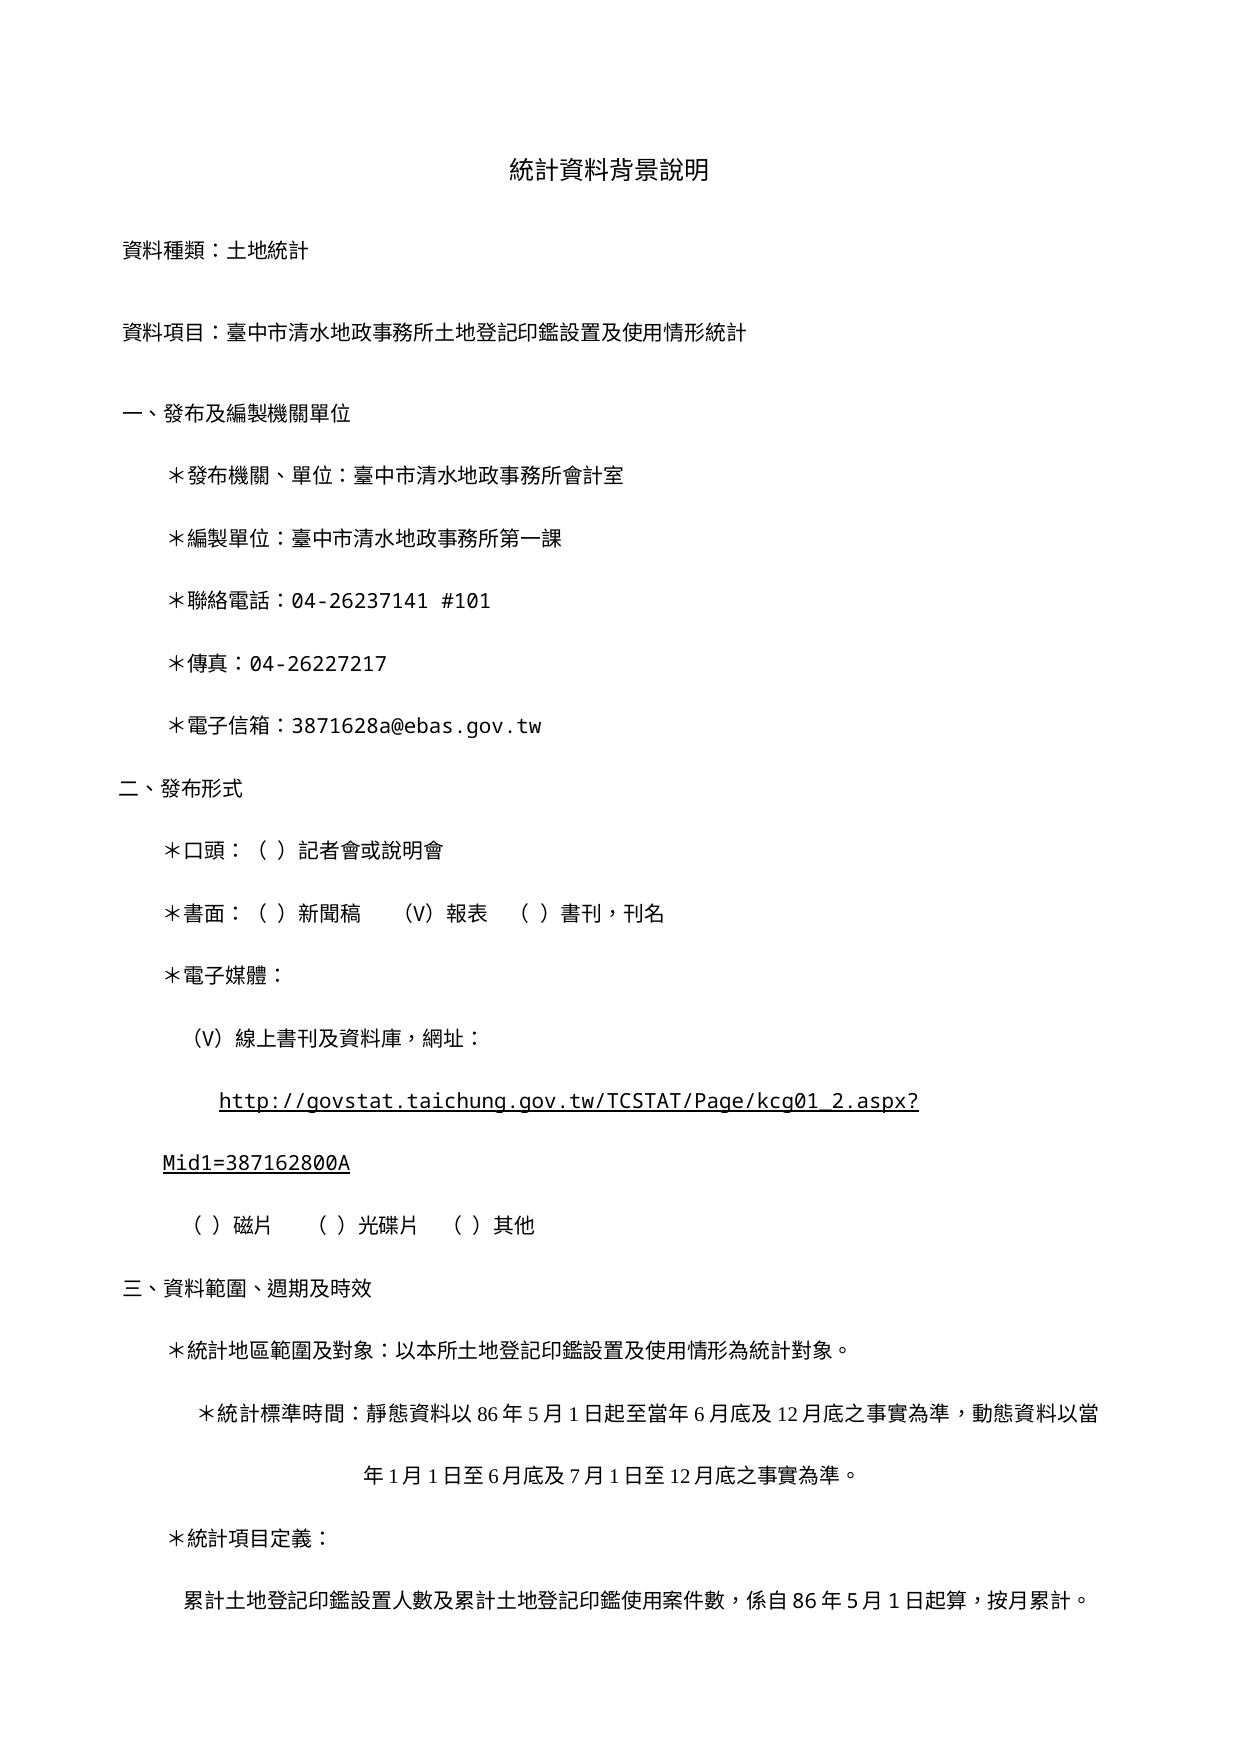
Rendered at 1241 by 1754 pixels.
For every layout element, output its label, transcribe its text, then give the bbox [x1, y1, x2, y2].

table_cell 資料種類：土地統計 [107, 190, 1111, 271]
table_header 統計資料背景說明 [107, 127, 1111, 189]
table_cell 累計土地登記印鑑設置人數及累計土地登記印鑑使用案件數，係自86年5月1日起算，按月累計。 [151, 1558, 1111, 1621]
table_cell ＊口頭：（ ）記者會或說明會 ＊書面：（ ）新聞稿 （V）報表 （ ）書刊，刊名 ＊電子媒體： （V）線上書刊及資料庫，網址： http://govstat.taichung.gov.tw/TCSTAT/Page/kcg01_2.aspx?Mid1=387162800A （ ）磁片 （ ）光碟片 （ ）其他 [151, 808, 1111, 1246]
table_cell 二、發布形式 [107, 746, 1111, 808]
table_cell [107, 1308, 151, 1558]
table_cell [107, 1558, 151, 1621]
table_cell ＊發布機關、單位：臺中市清水地政事務所會計室 ＊編製單位：臺中市清水地政事務所第一課 ＊聯絡電話：04-26237141 #101 ＊傳真：04-26227217 ＊電子信箱：3871628a@ebas.gov.tw [107, 433, 1067, 746]
table_cell 一、發布及編製機關單位 [107, 352, 1111, 433]
table_cell 三、資料範圍、週期及時效 [107, 1246, 1111, 1308]
table_cell [107, 808, 151, 1246]
table_cell ＊統計地區範圍及對象：以本所土地登記印鑑設置及使用情形為統計對象。 ＊統計標準時間：靜態資料以86年5月1日起至當年6月底及12月底之事實為準，動態資料以當年1月1日至6月底及7月1日至12月底之事實為準。 ＊統計項目定義： [151, 1308, 1111, 1558]
table_cell 資料項目：臺中市清水地政事務所土地登記印鑑設置及使用情形統計 [107, 271, 1111, 352]
table_cell [1067, 433, 1111, 746]
